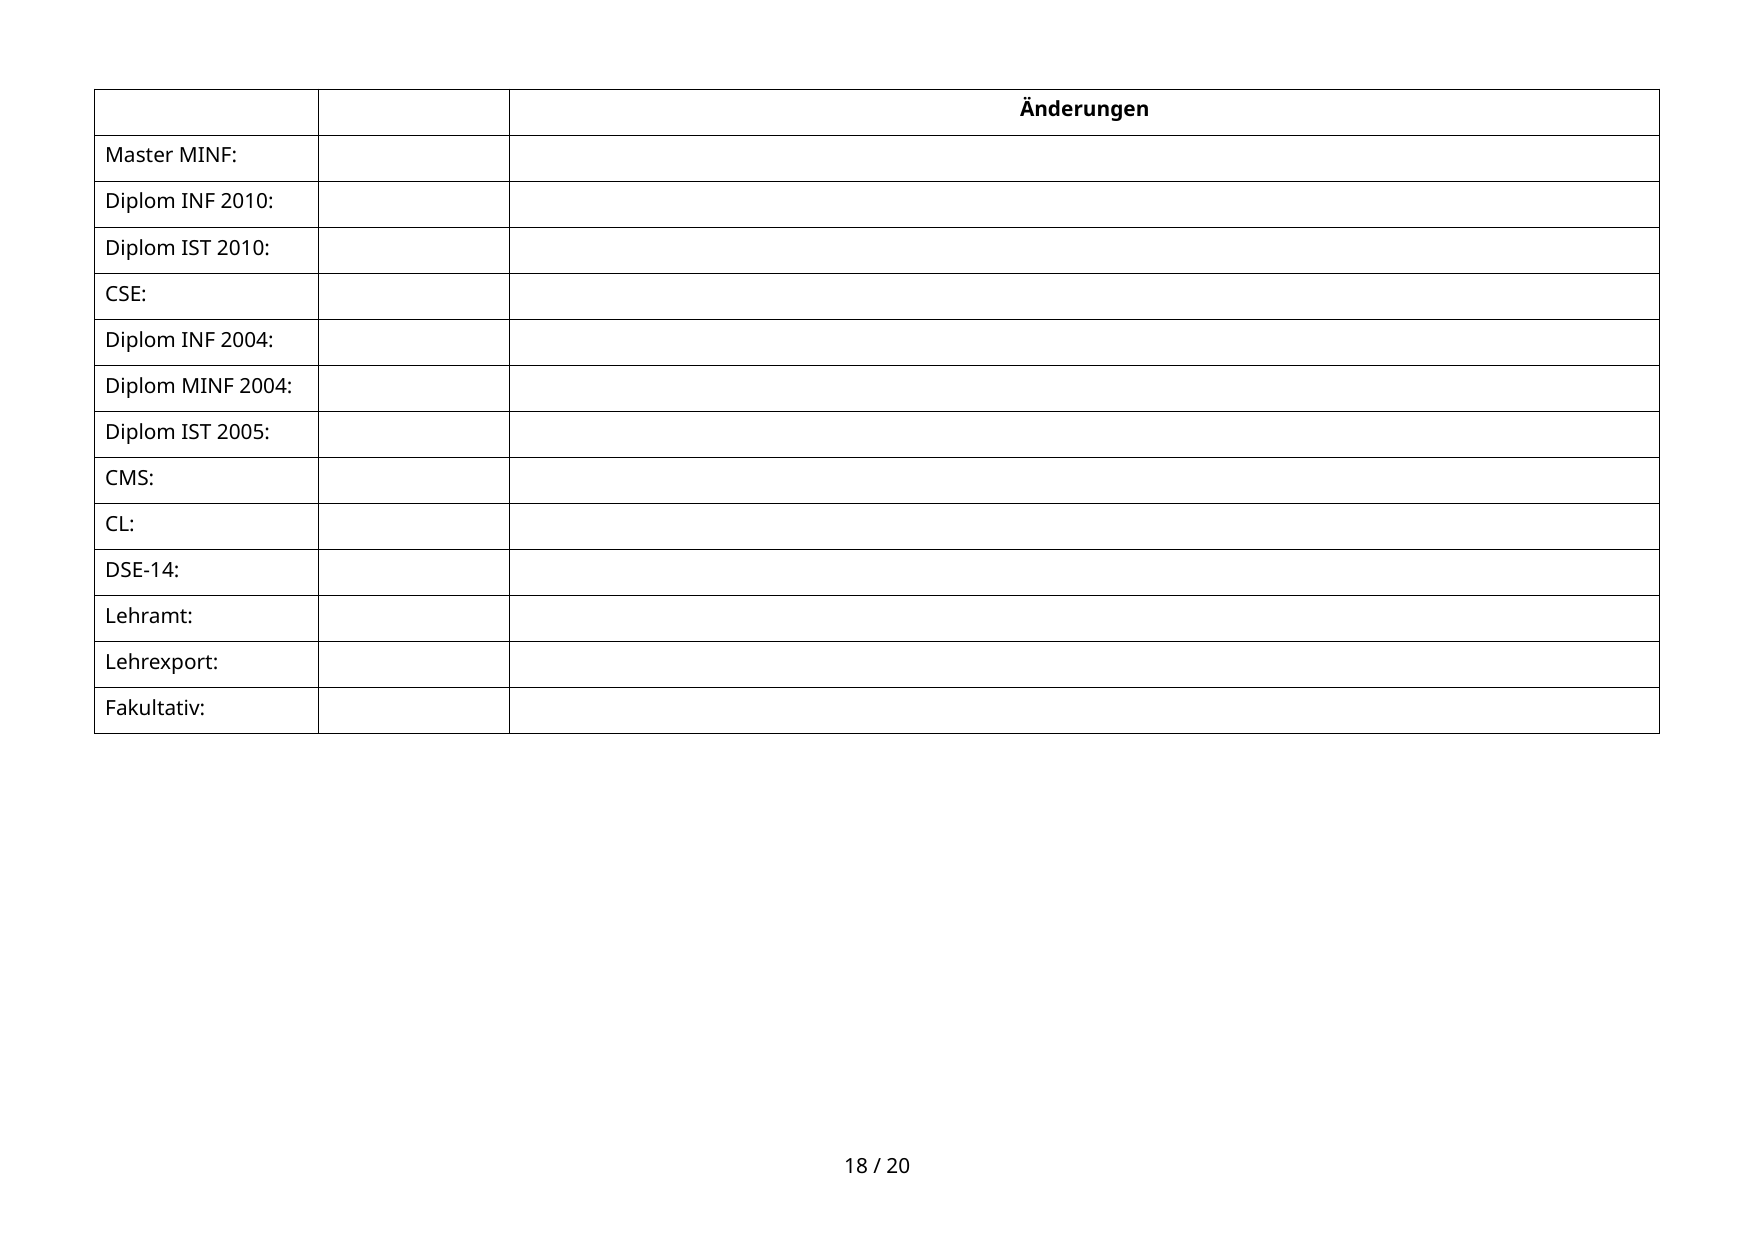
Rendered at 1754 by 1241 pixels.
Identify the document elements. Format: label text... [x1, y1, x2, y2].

table_cell [510, 642, 1659, 687]
table_cell [319, 136, 509, 181]
table_cell Fakultativ: [95, 688, 318, 733]
table_cell [319, 596, 509, 641]
table_cell [319, 504, 509, 549]
table_cell Lehrexport: [95, 642, 318, 687]
table_cell [510, 366, 1659, 411]
table_cell [319, 366, 509, 411]
table_cell Lehramt: [95, 596, 318, 641]
table_header Änderungen [510, 90, 1659, 134]
table_cell [319, 550, 509, 595]
table_cell [319, 182, 509, 227]
table_cell [319, 642, 509, 687]
table_cell Diplom INF 2010: [95, 182, 318, 227]
table_cell [510, 412, 1659, 457]
table_cell CSE: [95, 274, 318, 319]
table_cell Diplom INF 2004: [95, 320, 318, 365]
table_cell CL: [95, 504, 318, 549]
table_cell [319, 412, 509, 457]
table_cell Diplom MINF 2004: [95, 366, 318, 411]
table_cell DSE-14: [95, 550, 318, 595]
table_cell [510, 136, 1659, 181]
table_cell Diplom IST 2005: [95, 412, 318, 457]
table_cell [319, 228, 509, 273]
table_header [95, 90, 318, 134]
table_cell CMS: [95, 458, 318, 503]
table_header [319, 90, 509, 134]
table_cell [319, 688, 509, 733]
table_cell [319, 320, 509, 365]
table_cell [510, 688, 1659, 733]
table_cell [510, 596, 1659, 641]
table_cell [510, 458, 1659, 503]
table_cell [510, 182, 1659, 227]
table_cell [510, 550, 1659, 595]
table_cell Diplom IST 2010: [95, 228, 318, 273]
table_cell Master MINF: [95, 136, 318, 181]
table_cell [510, 274, 1659, 319]
table_cell [510, 228, 1659, 273]
table_cell [319, 274, 509, 319]
table_cell [510, 320, 1659, 365]
table_cell [319, 458, 509, 503]
table_cell [510, 504, 1659, 549]
